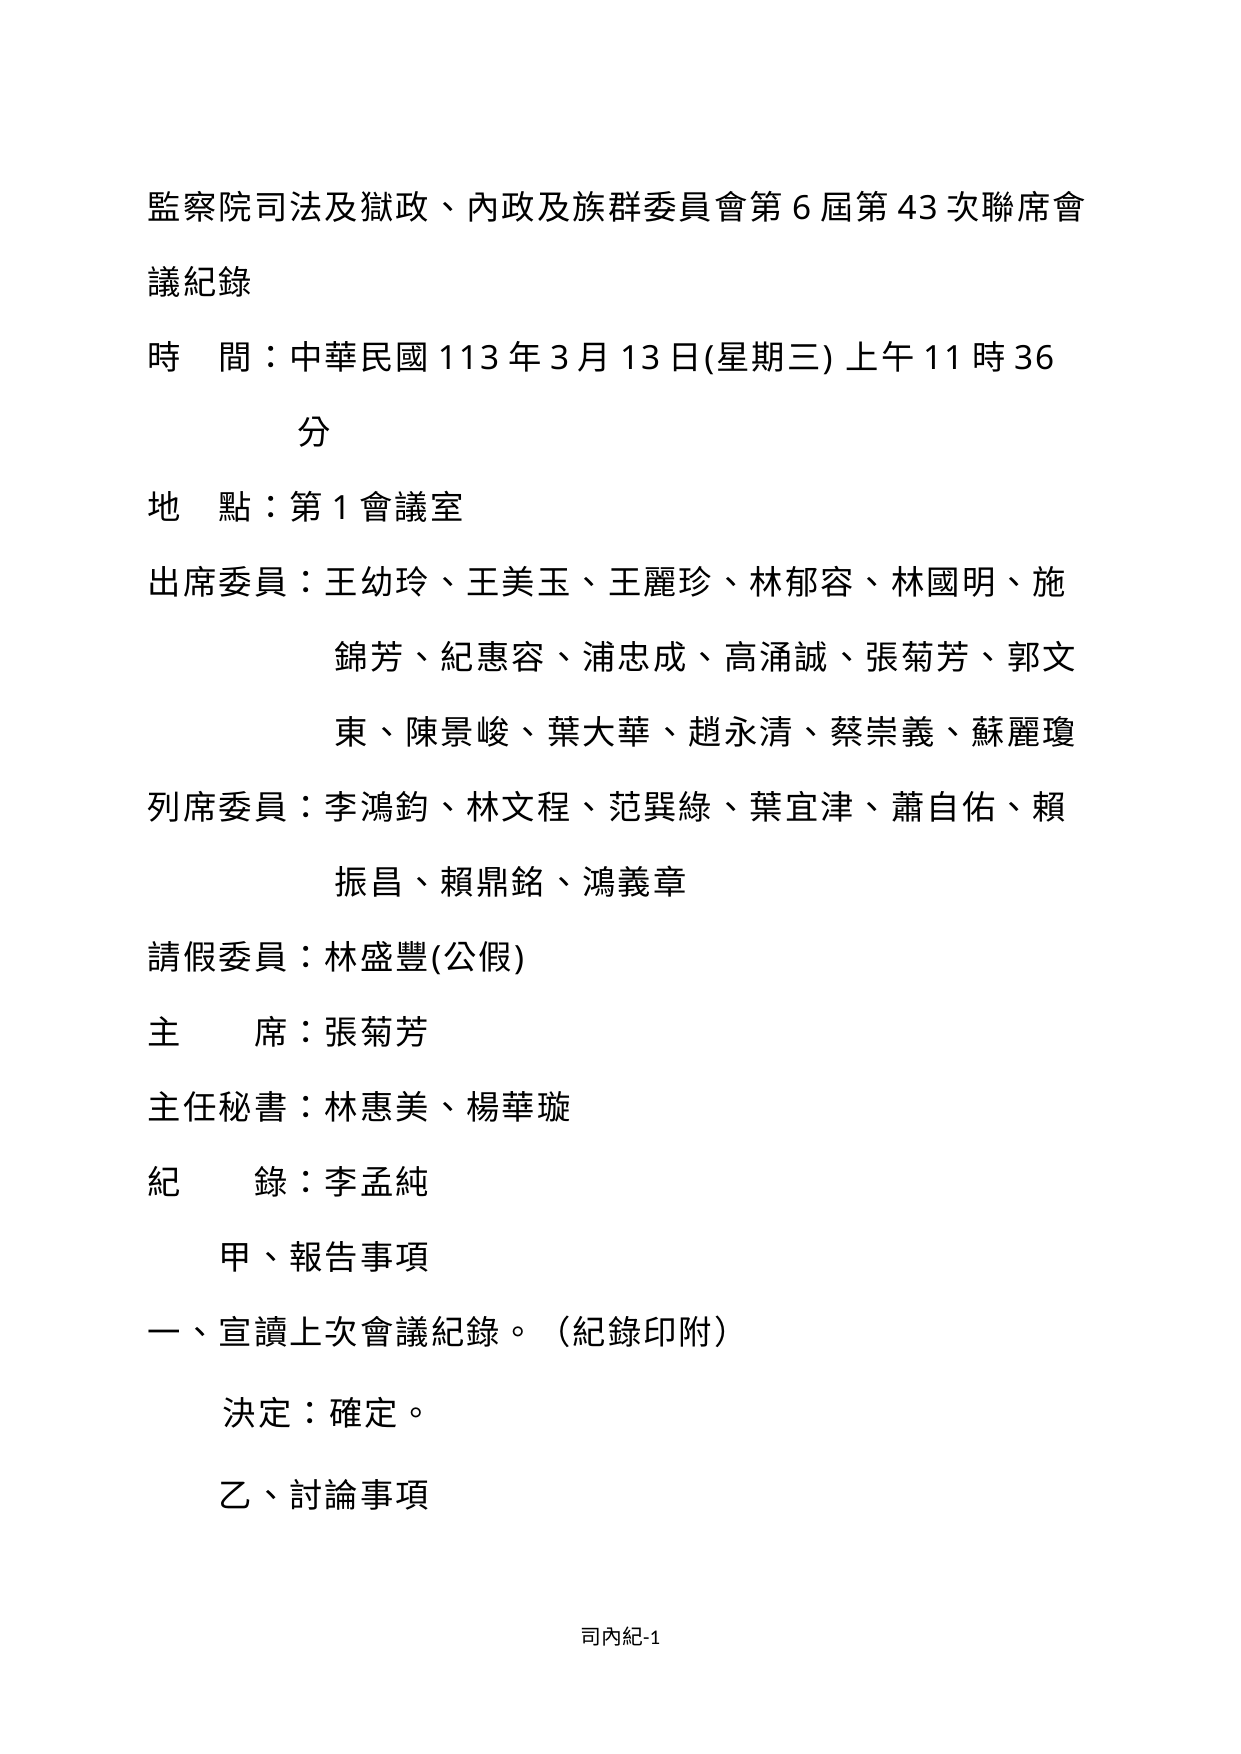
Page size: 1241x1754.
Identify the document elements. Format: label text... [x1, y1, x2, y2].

text 紀 錄：李孟純 [148, 1143, 1092, 1218]
text 請假委員：林盛豐(公假) [148, 918, 1092, 993]
text 監察院司法及獄政、內政及族群委員會第6屆第43次聯席會議紀錄 [139, 166, 1101, 318]
text 時 間：中華民國113年3月13日(星期三) 上午11時36分 [148, 318, 1092, 468]
text 出席委員：王幼玲、王美玉、王麗珍、林郁容、林國明、施錦芳、紀惠容、浦忠成、高涌誠、張菊芳、郭文東、陳景峻、葉大華、趙永清、蔡崇義、蘇麗瓊 [148, 543, 1092, 768]
text 乙、討論事項 [139, 1453, 1101, 1532]
text 主任秘書：林惠美、楊華璇 [148, 1068, 1092, 1143]
text 決定：確定。 [214, 1372, 1101, 1451]
text 一、宣讀上次會議紀錄。（紀錄印附） [139, 1289, 1101, 1370]
text 列席委員：李鴻鈞、林文程、范巽綠、葉宜津、蕭自佑、賴振昌、賴鼎銘、鴻義章 [148, 768, 1092, 918]
text 主 席：張菊芳 [148, 993, 1092, 1068]
text 地 點：第1會議室 [148, 468, 1092, 543]
text 甲、報告事項 [148, 1218, 1092, 1289]
